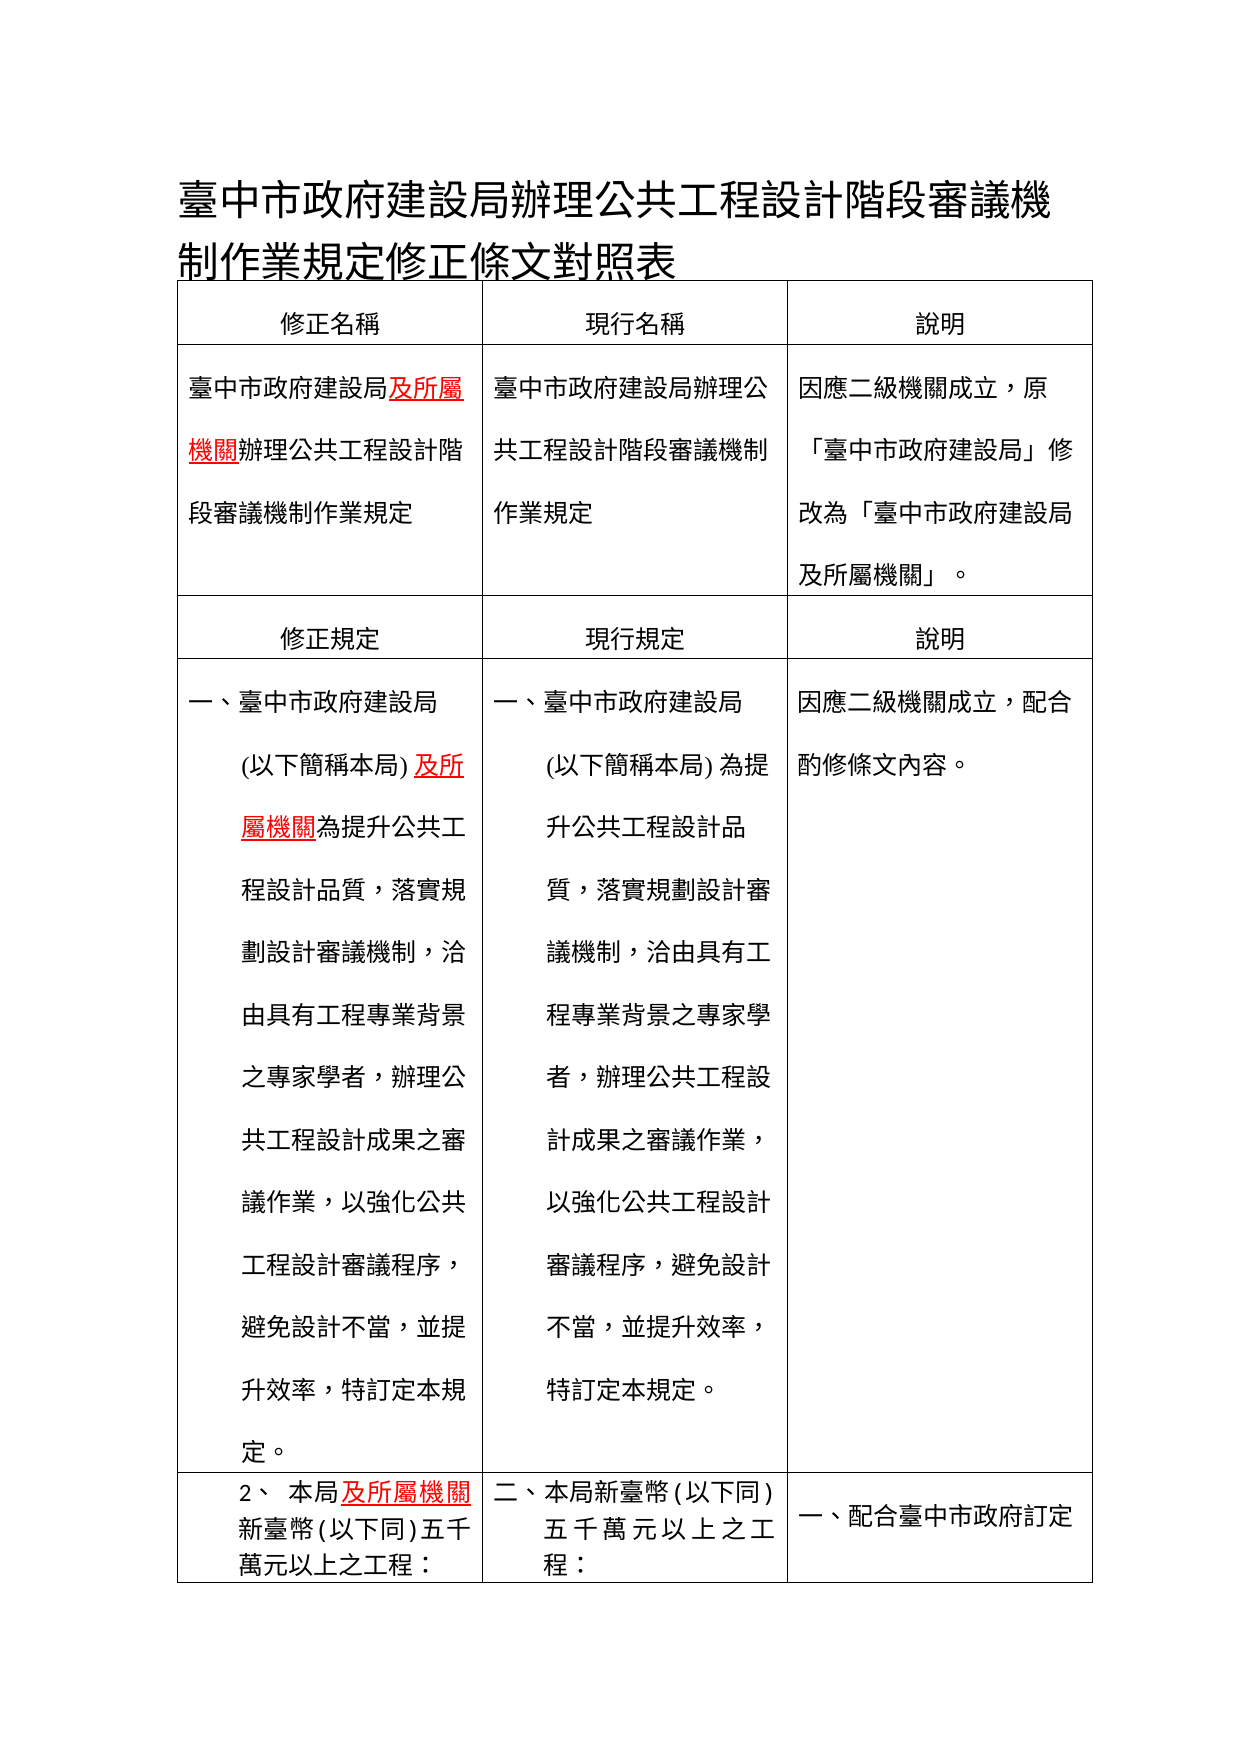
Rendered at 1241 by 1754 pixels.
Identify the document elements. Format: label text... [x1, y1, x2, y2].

table_cell 因應二級機關成立，原「臺中市政府建設局」修改為「臺中市政府建設局及所屬機關」。 [788, 345, 1092, 595]
table_cell 一、配合臺中市政府訂定 [788, 1473, 1092, 1582]
table_cell 二、本局新臺幣(以下同)五千萬元以上之工程： [483, 1473, 787, 1582]
table_header 修正名稱 [178, 281, 482, 344]
table_cell 臺中市政府建設局及所屬機關辦理公共工程設計階段審議機制作業規定 [178, 345, 482, 595]
table_cell 說明 [788, 596, 1092, 658]
table_cell 修正規定 [178, 596, 482, 658]
table_header 現行名稱 [483, 281, 787, 344]
text 臺中市政府建設局辦理公共工程設計階段審議機制作業規定修正條文對照表 [177, 155, 1092, 280]
table_cell 本局及所屬機關新臺幣(以下同)五千萬元以上之工程： 工程主辦單位應簽辦組成個案審議小組，並依臺中市政府各機關學校辦理公共工程基本設計審議作業規定辦理基本設計審議。 工程主辦單位於完成細部設計後之各設計階段(依契約規定)，應簽辦組成個案審議小組，並簽請指派本局及所屬機關簡任層級以上人員擔任個案審議小組召集人，審議小組得依工程性質及介面複雜性設委員三至五人，外聘之專家人數不得少於二分之一。 前款外聘委員由行政院公共工程委員會建置之專家名單或其他第三公正單位專家、學者遴聘；內派委員由本局及所屬機關股長以上層級人員擔任。 如屬例行性維修養護、施工項目簡易或緊急災害搶救修復等工程，由工程主辦單位簽奉機關首長核准，得依案件特性自行依契約規定辦理審議。 [178, 1473, 482, 1582]
table_cell 因應二級機關成立，配合酌修條文內容。 [788, 659, 1092, 1472]
table_cell 一、臺中市政府建設局 (以下簡稱本局) 及所屬機關為提升公共工程設計品質，落實規劃設計審議機制，洽由具有工程專業背景之專家學者，辦理公共工程設計成果之審議作業，以強化公共工程設計審議程序，避免設計不當，並提升效率，特訂定本規定。 [178, 659, 482, 1472]
table_cell 現行規定 [483, 596, 787, 658]
table_cell 一、臺中市政府建設局(以下簡稱本局) 為提升公共工程設計品質，落實規劃設計審議機制，洽由具有工程專業背景之專家學者，辦理公共工程設計成果之審議作業，以強化公共工程設計審議程序，避免設計不當，並提升效率，特訂定本規定。 [483, 659, 787, 1472]
table_cell 臺中市政府建設局辦理公共工程設計階段審議機制作業規定 [483, 345, 787, 595]
table_header 說明 [788, 281, 1092, 344]
